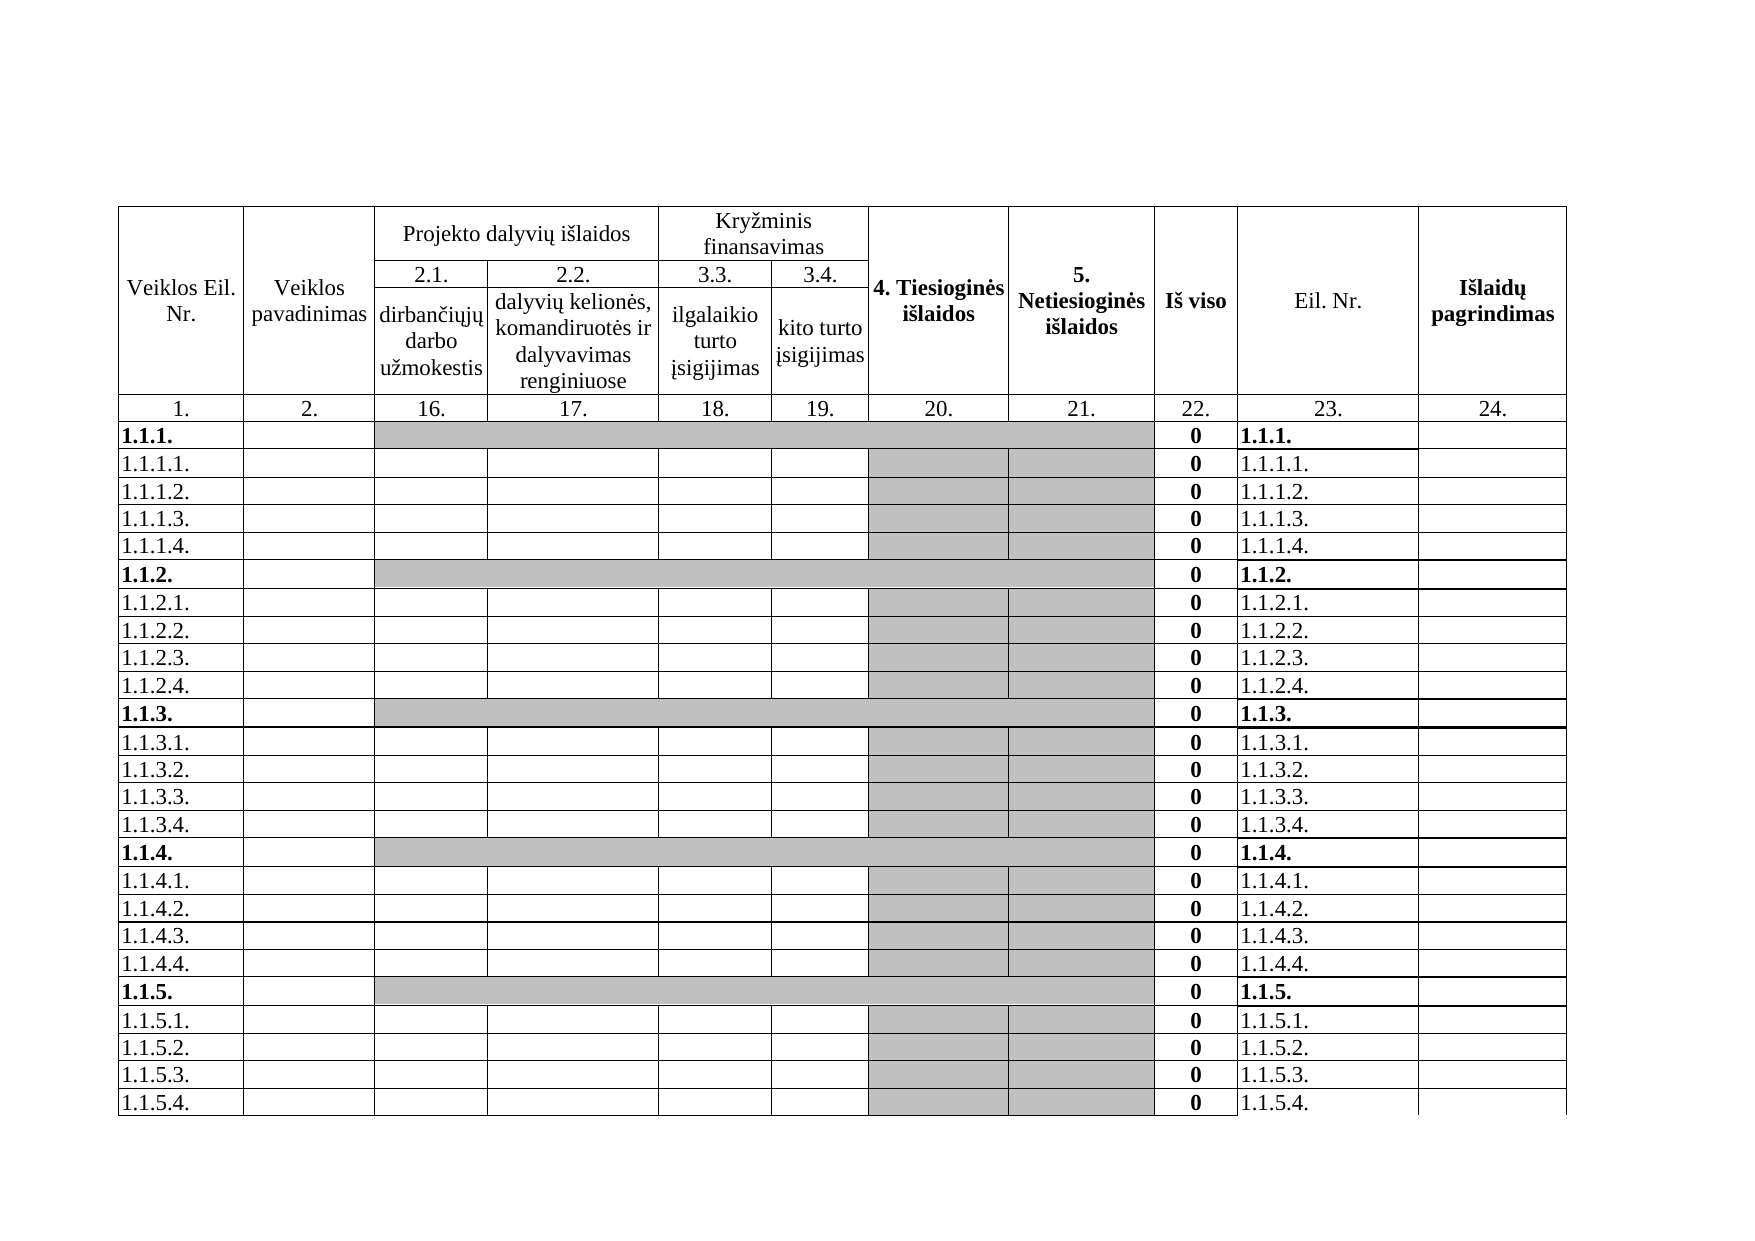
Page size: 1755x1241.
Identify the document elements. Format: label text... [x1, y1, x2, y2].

table_cell [1009, 783, 1154, 810]
table_cell [659, 867, 771, 894]
table_cell [1419, 422, 1566, 448]
table_cell 0 [1155, 950, 1237, 976]
table_cell [869, 617, 1008, 643]
table_cell [1419, 672, 1566, 698]
table_cell 1.1.2.4. [119, 672, 243, 698]
table_cell 0 [1155, 644, 1237, 671]
table_cell [375, 783, 487, 810]
table_cell 19. [772, 395, 868, 421]
table_cell [244, 617, 374, 643]
table_cell [244, 838, 374, 866]
table_cell [375, 867, 487, 894]
table_cell 1.1.5.2. [1238, 1034, 1418, 1060]
table_cell [1009, 728, 1154, 755]
table_cell 1.1.4.4. [119, 950, 243, 976]
table_cell [659, 644, 771, 671]
table_cell 1.1.4.3. [119, 923, 243, 949]
table_cell 0 [1155, 672, 1237, 698]
table_cell 1.1.4.2. [119, 895, 243, 921]
table_cell [1419, 950, 1566, 976]
table_cell [772, 644, 868, 671]
table_cell [659, 449, 771, 477]
table_cell 1.1.3.3. [1238, 783, 1418, 810]
table_cell [488, 1061, 658, 1088]
table_cell 1.1.2.1. [119, 589, 243, 616]
table_cell [1419, 561, 1566, 587]
table_cell 1.1.3.4. [1238, 811, 1418, 837]
table_cell 21. [1009, 395, 1154, 421]
table_cell [869, 672, 1008, 698]
table_cell 22. [1155, 395, 1237, 421]
table_cell [488, 505, 658, 532]
table_cell [1009, 756, 1154, 782]
table_cell [659, 783, 771, 810]
table_cell [659, 1061, 771, 1088]
table_cell [375, 977, 1154, 1004]
table_cell [244, 1061, 374, 1088]
table_cell [488, 644, 658, 671]
table_cell [375, 1006, 487, 1033]
table_cell 1.1.5.3. [119, 1061, 243, 1088]
table_cell [244, 756, 374, 782]
table_cell 1.1.3.4. [119, 811, 243, 837]
table_cell 20. [869, 395, 1008, 421]
table_cell 17. [488, 395, 658, 421]
table_cell [869, 811, 1008, 837]
table_cell [1009, 1089, 1154, 1115]
table_cell [772, 1034, 868, 1060]
table_cell [772, 783, 868, 810]
table_cell [375, 1089, 487, 1115]
table_cell [772, 867, 868, 894]
table_cell [244, 560, 374, 587]
table_cell [772, 756, 868, 782]
table_cell [375, 617, 487, 643]
table_cell [1419, 1034, 1566, 1060]
table_cell 1.1.2. [119, 560, 243, 587]
table_cell [869, 923, 1008, 949]
table_cell [488, 449, 658, 477]
table_cell [772, 589, 868, 616]
table_cell [375, 1061, 487, 1088]
table_cell [375, 560, 1154, 587]
table_cell 1.1.3.1. [119, 728, 243, 755]
table_header Kryžminis finansavimas [659, 207, 868, 260]
table_cell [869, 728, 1008, 755]
table_cell [244, 895, 374, 921]
table_cell [375, 1034, 487, 1060]
table_cell [1009, 1006, 1154, 1033]
table_cell 3.4. [772, 261, 868, 287]
table_cell 0 [1155, 505, 1237, 532]
table_cell 1.1.2.3. [119, 644, 243, 671]
table_cell 1.1.1.4. [119, 533, 243, 559]
table_cell [1419, 868, 1566, 894]
table_cell [244, 783, 374, 810]
table_cell [869, 1006, 1008, 1033]
table_cell [375, 422, 1154, 448]
table_cell 0 [1155, 1089, 1237, 1115]
table_cell [772, 1089, 868, 1115]
table_cell 0 [1155, 560, 1237, 587]
table_cell [659, 617, 771, 643]
table_cell [488, 728, 658, 755]
table_cell 1.1.4. [119, 838, 243, 866]
table_cell [1419, 1089, 1566, 1115]
table_cell [244, 950, 374, 976]
table_cell 1.1.1. [1238, 422, 1418, 448]
table_cell [488, 1034, 658, 1060]
table_cell [1419, 617, 1566, 643]
table_cell [772, 1006, 868, 1033]
table_cell 1.1.5.4. [1238, 1089, 1418, 1115]
table_cell 1.1.3. [1238, 700, 1418, 726]
table_cell [659, 895, 771, 921]
table_cell [772, 895, 868, 921]
table_cell [869, 950, 1008, 976]
table_cell 1.1.5.4. [119, 1089, 243, 1115]
table_cell [244, 923, 374, 949]
table_cell [1419, 644, 1566, 671]
table_header 5. Netiesioginės išlaidos [1009, 207, 1154, 393]
table_cell dalyvių kelionės, komandiruotės ir dalyvavimas renginiuose [488, 288, 658, 393]
table_cell 0 [1155, 895, 1237, 921]
table_cell [488, 589, 658, 616]
table_cell 0 [1155, 617, 1237, 643]
table_cell [488, 783, 658, 810]
table_cell [244, 1034, 374, 1060]
table_cell [244, 505, 374, 532]
table_cell [488, 1089, 658, 1115]
table_cell [1009, 867, 1154, 894]
table_cell [1009, 895, 1154, 921]
table_cell [659, 533, 771, 559]
table_cell [375, 533, 487, 559]
table_cell [869, 1061, 1008, 1088]
table_cell 1.1.5. [1238, 978, 1418, 1004]
table_cell [659, 950, 771, 976]
table_cell [869, 644, 1008, 671]
table_cell [375, 672, 487, 698]
table_cell 1.1.2.1. [1238, 590, 1418, 616]
table_cell [375, 589, 487, 616]
table_cell [244, 672, 374, 698]
table_cell 1.1.5.1. [1238, 1007, 1418, 1033]
table_cell [488, 923, 658, 949]
table_cell [772, 617, 868, 643]
table_cell [869, 756, 1008, 782]
table_header Veiklos pavadinimas [244, 207, 374, 393]
table_cell [375, 950, 487, 976]
table_cell 1.1.5.1. [119, 1006, 243, 1033]
table_cell 0 [1155, 1061, 1237, 1088]
table_cell 0 [1155, 756, 1237, 782]
table_cell [659, 811, 771, 837]
table_cell 1.1.1.2. [1238, 478, 1418, 504]
table_cell [772, 449, 868, 477]
table_cell [244, 478, 374, 504]
table_cell [488, 1006, 658, 1033]
table_cell [1419, 756, 1566, 782]
table_cell [1419, 978, 1566, 1004]
table_cell 1.1.4.2. [1238, 895, 1418, 921]
table_cell [772, 1061, 868, 1088]
table_cell 1.1.1.1. [119, 449, 243, 477]
table_cell [869, 1034, 1008, 1060]
table_cell [1419, 449, 1566, 477]
table_cell [375, 756, 487, 782]
table_header Iš viso [1155, 207, 1237, 393]
table_cell [375, 478, 487, 504]
table_cell [488, 478, 658, 504]
table_cell [869, 783, 1008, 810]
table_cell [1419, 729, 1566, 755]
table_cell [1009, 505, 1154, 532]
table_cell 0 [1155, 589, 1237, 616]
table_cell 0 [1155, 838, 1237, 866]
table_cell [1009, 950, 1154, 976]
table_cell [772, 478, 868, 504]
table_cell 18. [659, 395, 771, 421]
table_cell [869, 589, 1008, 616]
table_cell 1.1.3.3. [119, 783, 243, 810]
table_cell [244, 728, 374, 755]
table_cell 1.1.4.1. [119, 867, 243, 894]
table_cell 1.1.1.1. [1238, 450, 1418, 477]
table_cell 1.1.2. [1238, 561, 1418, 587]
table_cell [1419, 839, 1566, 866]
table_cell 1.1.1. [119, 422, 243, 448]
table_cell [772, 811, 868, 837]
table_cell 1. [119, 395, 243, 421]
table_cell [375, 505, 487, 532]
table_cell 2. [244, 395, 374, 421]
table_cell kito turto įsigijimas [772, 288, 868, 393]
table_cell 1.1.3.2. [1238, 756, 1418, 782]
table_cell 2.2. [488, 261, 658, 287]
table_header 4. Tiesioginės išlaidos [869, 207, 1008, 393]
table_cell [659, 728, 771, 755]
table_cell [1419, 895, 1566, 921]
table_cell [244, 589, 374, 616]
table_cell [1419, 533, 1566, 559]
table_cell 1.1.3.1. [1238, 729, 1418, 755]
table_cell [244, 699, 374, 726]
table_cell [1009, 449, 1154, 477]
table_cell [659, 589, 771, 616]
table_cell [869, 449, 1008, 477]
table_cell [1009, 811, 1154, 837]
table_cell [1009, 672, 1154, 698]
table_cell [869, 533, 1008, 559]
table_cell [869, 895, 1008, 921]
table_cell [1009, 617, 1154, 643]
table_cell 1.1.1.3. [1238, 505, 1418, 532]
table_cell 24. [1419, 395, 1566, 421]
table_cell [1419, 478, 1566, 504]
table_cell 1.1.3.2. [119, 756, 243, 782]
table_cell 0 [1155, 867, 1237, 894]
table_cell 0 [1155, 478, 1237, 504]
table_cell [1419, 590, 1566, 616]
table_cell [375, 838, 1154, 866]
table_cell [375, 895, 487, 921]
table_cell [488, 950, 658, 976]
table_cell [244, 422, 374, 448]
table_cell [772, 728, 868, 755]
table_cell [1009, 644, 1154, 671]
table_cell [1009, 478, 1154, 504]
table_cell 0 [1155, 533, 1237, 559]
table_cell 0 [1155, 923, 1237, 949]
table_cell 0 [1155, 811, 1237, 837]
table_cell [1419, 923, 1566, 949]
table_cell [1009, 589, 1154, 616]
table_cell [1009, 533, 1154, 559]
table_cell [869, 505, 1008, 532]
table_cell 16. [375, 395, 487, 421]
table_cell [1009, 1061, 1154, 1088]
table_cell [488, 867, 658, 894]
table_cell 1.1.3. [119, 699, 243, 726]
table_cell [488, 895, 658, 921]
table_cell [659, 1034, 771, 1060]
table_cell 0 [1155, 728, 1237, 755]
table_cell [488, 756, 658, 782]
table_cell [375, 923, 487, 949]
table_cell [772, 672, 868, 698]
table_cell [488, 672, 658, 698]
table_cell [1419, 783, 1566, 810]
table_cell [375, 644, 487, 671]
table_cell [772, 505, 868, 532]
table_cell [488, 533, 658, 559]
table_cell 1.1.5. [119, 977, 243, 1004]
table_cell 1.1.2.4. [1238, 672, 1418, 698]
table_cell dirbančiųjų darbo užmokestis [375, 288, 487, 393]
table_cell 1.1.5.2. [119, 1034, 243, 1060]
table_cell [869, 1089, 1008, 1115]
table_header Išlaidų pagrindimas [1419, 207, 1566, 393]
table_cell [244, 1089, 374, 1115]
table_cell [375, 449, 487, 477]
table_cell [659, 923, 771, 949]
table_cell [1419, 1061, 1566, 1088]
table_cell ilgalaikio turto įsigijimas [659, 288, 771, 393]
table_cell [244, 867, 374, 894]
table_cell [659, 478, 771, 504]
table_cell [659, 1089, 771, 1115]
table_header Veiklos Eil. Nr. [119, 207, 243, 393]
table_cell 0 [1155, 699, 1237, 726]
table_header Projekto dalyvių išlaidos [375, 207, 658, 260]
table_cell [1419, 505, 1566, 532]
table_cell 2.1. [375, 261, 487, 287]
table_cell [375, 699, 1154, 726]
table_cell [1009, 923, 1154, 949]
table_cell [772, 533, 868, 559]
table_cell [488, 617, 658, 643]
table_cell [659, 672, 771, 698]
table_cell 1.1.1.4. [1238, 533, 1418, 559]
table_cell [244, 977, 374, 1004]
table_cell 1.1.2.2. [119, 617, 243, 643]
table_cell 0 [1155, 449, 1237, 477]
table_header Eil. Nr. [1238, 207, 1418, 393]
table_cell [1419, 700, 1566, 726]
table_cell [488, 811, 658, 837]
table_cell 0 [1155, 783, 1237, 810]
table_cell 1.1.2.3. [1238, 644, 1418, 671]
table_cell [869, 867, 1008, 894]
table_cell 0 [1155, 1034, 1237, 1060]
table_cell [244, 449, 374, 477]
table_cell [244, 644, 374, 671]
table_cell 1.1.5.3. [1238, 1061, 1418, 1088]
table_cell [869, 478, 1008, 504]
table_cell [1419, 811, 1566, 837]
table_cell 3.3. [659, 261, 771, 287]
table_cell [659, 756, 771, 782]
table_cell [659, 505, 771, 532]
table_cell 1.1.4. [1238, 839, 1418, 866]
table_cell [244, 533, 374, 559]
table_cell 1.1.4.4. [1238, 950, 1418, 976]
table_cell [244, 1006, 374, 1033]
table_cell 23. [1238, 395, 1418, 421]
table_cell [1009, 1034, 1154, 1060]
table_cell 1.1.2.2. [1238, 617, 1418, 643]
table_cell 1.1.4.1. [1238, 868, 1418, 894]
table_cell 1.1.4.3. [1238, 923, 1418, 949]
table_cell 0 [1155, 422, 1237, 448]
table_cell 1.1.1.2. [119, 478, 243, 504]
table_cell [772, 923, 868, 949]
table_cell [659, 1006, 771, 1033]
table_cell [375, 811, 487, 837]
table_cell [1419, 1007, 1566, 1033]
table_cell 0 [1155, 977, 1237, 1004]
table_cell 0 [1155, 1006, 1237, 1033]
table_cell [375, 728, 487, 755]
table_cell 1.1.1.3. [119, 505, 243, 532]
table_cell [244, 811, 374, 837]
table_cell [772, 950, 868, 976]
